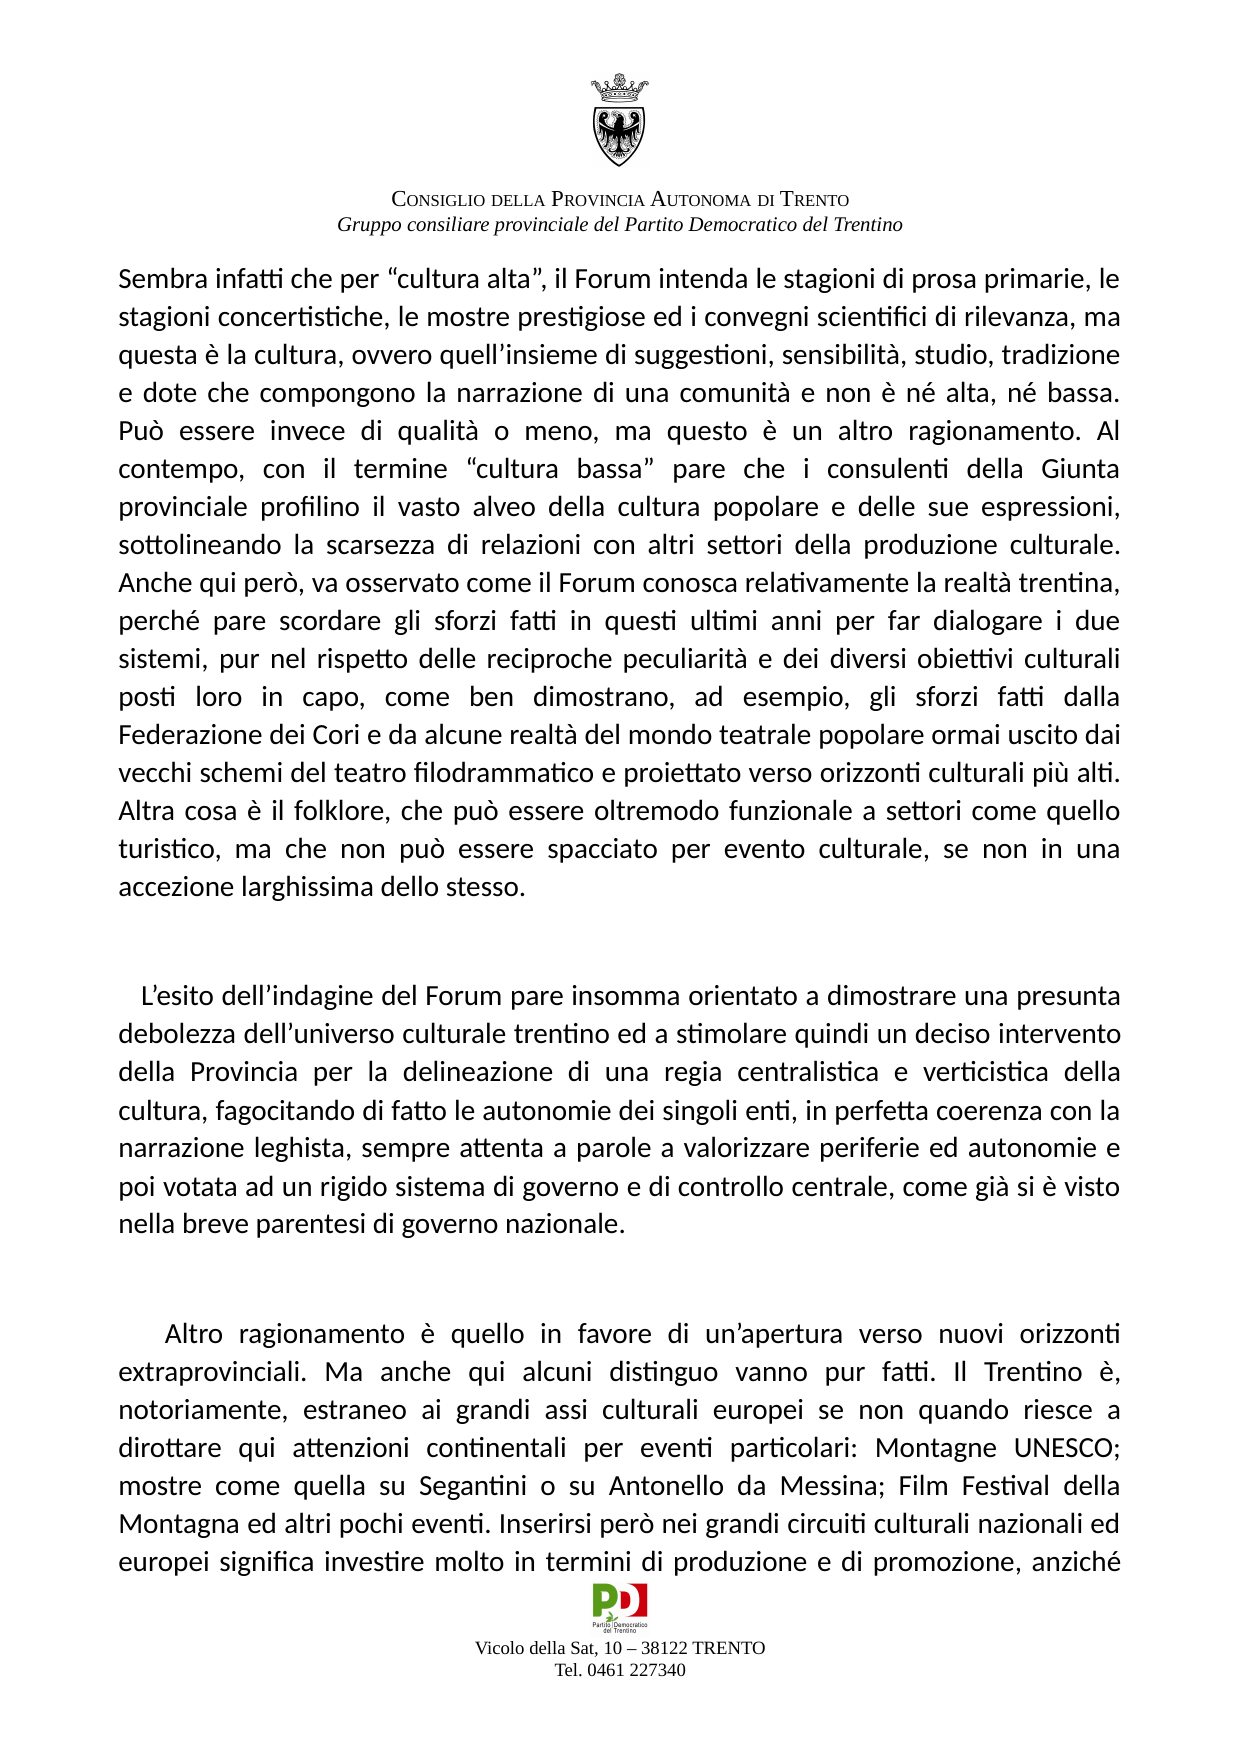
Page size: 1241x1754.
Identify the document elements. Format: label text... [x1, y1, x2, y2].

picture [590, 73, 650, 167]
picture [590, 1581, 650, 1637]
text Altro ragionamento è quello in favore di un’apertura verso nuovi orizzonti extraprovinciali. Ma anche qui alcuni distinguo vanno pur fatti. Il Trentino è, notoriamente, estraneo ai grandi assi culturali europei se non quando riesce a dirottare qui attenzioni continentali per eventi particolari: Montagne UNESCO; mostre come quella su Segantini o su Antonello da Messina; Film Festival della Montagna ed altri pochi eventi. Inserirsi però nei grandi circuiti culturali nazionali ed europei significa investire molto in termini di produzione e di promozione, anziché [118, 1315, 1122, 1579]
text Sembra infatti che per “cultura alta”, il Forum intenda le stagioni di prosa primarie, le stagioni concertistiche, le mostre prestigiose ed i convegni scientifici di rilevanza, ma questa è la cultura, ovvero quell’insieme di suggestioni, sensibilità, studio, tradizione e dote che compongono la narrazione di una comunità e non è né alta, né bassa. Può essere invece di qualità o meno, ma questo è un altro ragionamento. Al contempo, con il termine “cultura bassa” pare che i consulenti della Giunta provinciale profilino il vasto alveo della cultura popolare e delle sue espressioni, sottolineando la scarsezza di relazioni con altri settori della produzione culturale. Anche qui però, va osservato come il Forum conosca relativamente la realtà trentina, perché pare scordare gli sforzi fatti in questi ultimi anni per far dialogare i due sistemi, pur nel rispetto delle reciproche peculiarità e dei diversi obiettivi culturali posti loro in capo, come ben dimostrano, ad esempio, gli sforzi fatti dalla Federazione dei Cori e da alcune realtà del mondo teatrale popolare ormai uscito dai vecchi schemi del teatro filodrammatico e proiettato verso orizzonti culturali più alti. Altra cosa è il folklore, che può essere oltremodo funzionale a settori come quello turistico, ma che non può essere spacciato per evento culturale, se non in una accezione larghissima dello stesso. [118, 260, 1122, 904]
text L’esito dell’indagine del Forum pare insomma orientato a dimostrare una presunta debolezza dell’universo culturale trentino ed a stimolare quindi un deciso intervento della Provincia per la delineazione di una regia centralistica e verticistica della cultura, fagocitando di fatto le autonomie dei singoli enti, in perfetta coerenza con la narrazione leghista, sempre attenta a parole a valorizzare periferie ed autonomie e poi votata ad un rigido sistema di governo e di controllo centrale, come già si è visto nella breve parentesi di governo nazionale. [118, 977, 1122, 1241]
